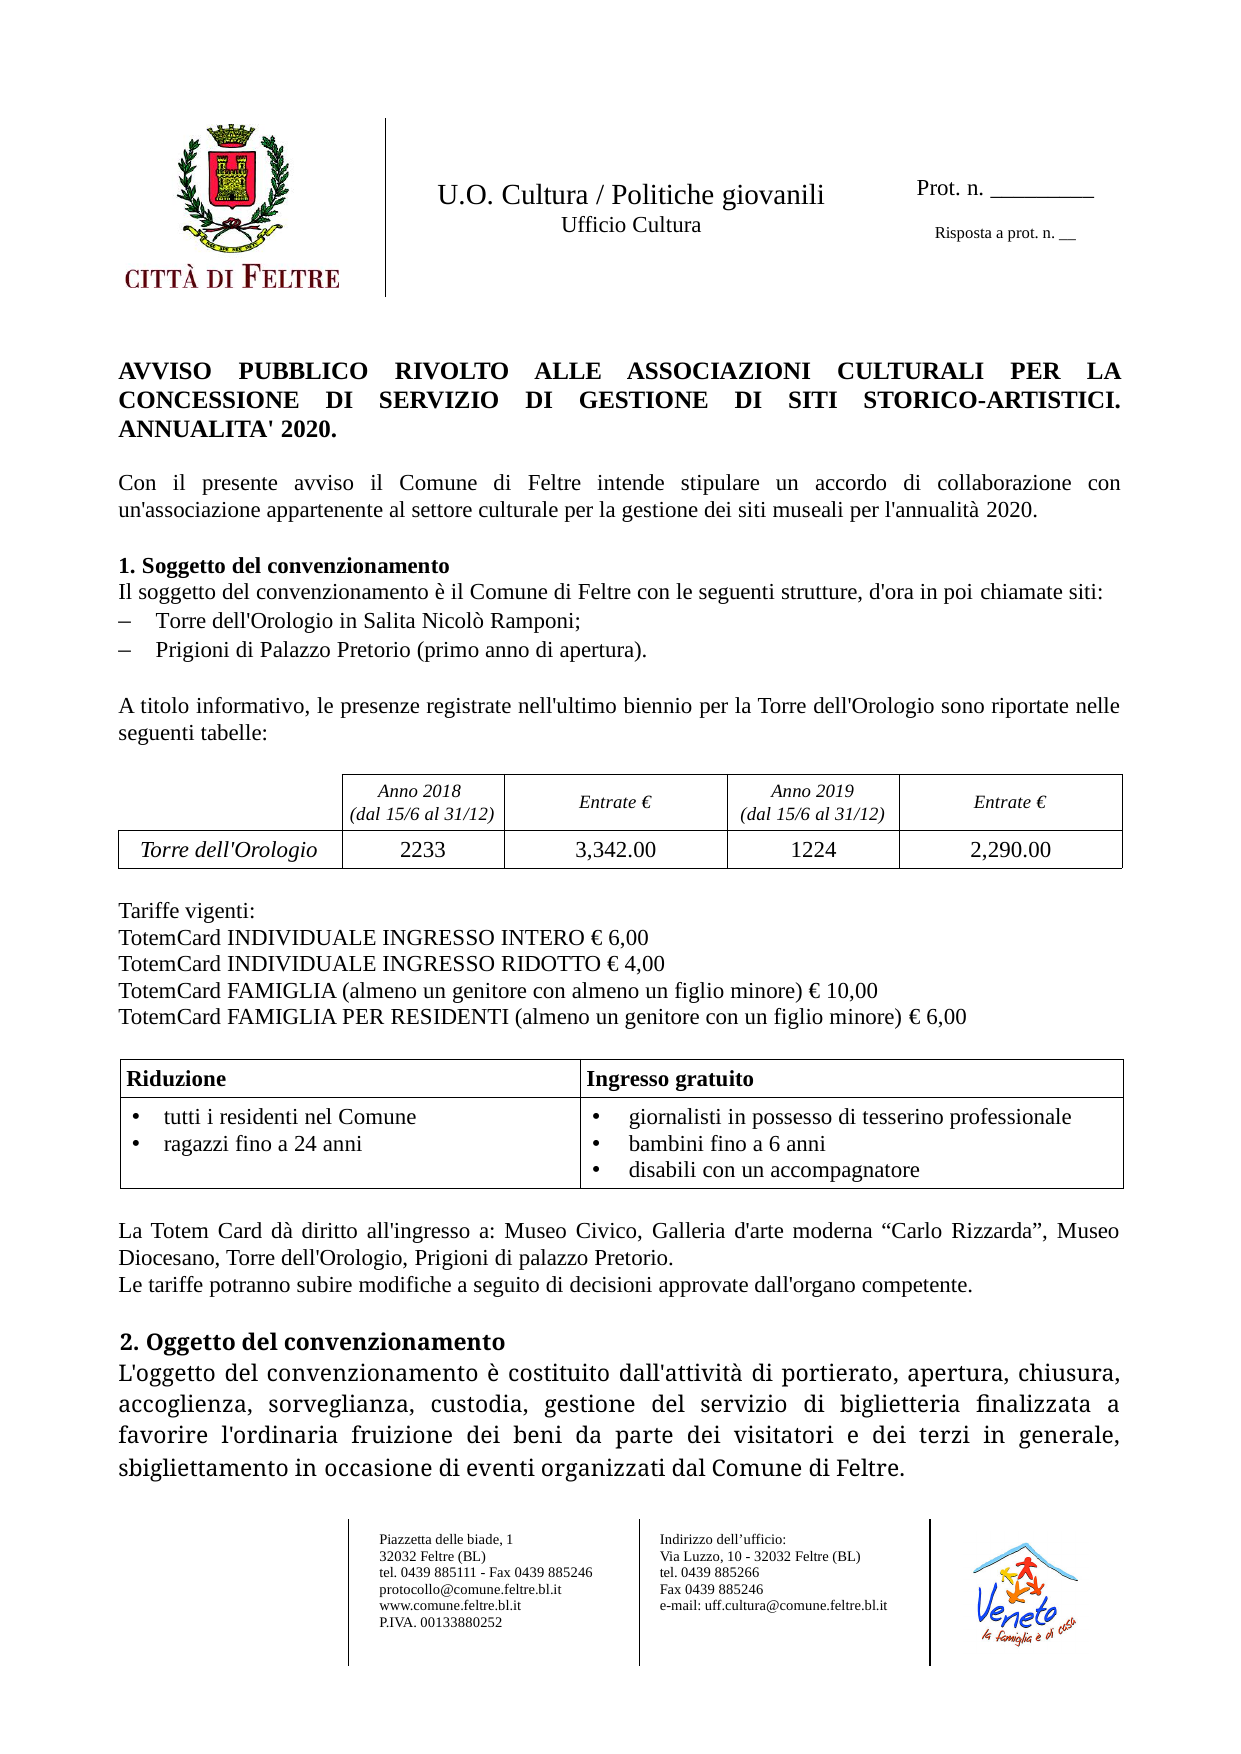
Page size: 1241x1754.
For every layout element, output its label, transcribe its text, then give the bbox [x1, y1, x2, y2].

table_cell tutti i residenti nel Comune ragazzi fino a 24 anni [121, 1098, 580, 1188]
text TotemCard INDIVIDUALE INGRESSO RIDOTTO € 4,00 [118, 950, 1122, 977]
table_cell Torre dell'Orologio [119, 831, 342, 868]
picture [962, 1531, 1090, 1654]
list 2. Oggetto del convenzionamento [117, 1326, 1122, 1357]
table_header Anno 2019 (dal 15/6 al 31/12) [728, 775, 899, 830]
table_cell 1224 [728, 831, 899, 868]
table_cell 3.342,00 [505, 831, 727, 868]
list 1. Soggetto del convenzionamento [117, 551, 1122, 578]
table_header Entrate € [900, 775, 1122, 830]
table_header Ingresso gratuito [581, 1060, 1123, 1097]
table_header Entrate € [505, 775, 727, 830]
text AVVISO PUBBLICO RIVOLTO ALLE ASSOCIAZIONI CULTURALI PER LA CONCESSIONE DI SERVIZIO DI GESTIONE DI SITI STORICO-ARTISTICI. ANNUALITA' 2020. [118, 356, 1122, 443]
list La Totem Card dà diritto all'ingresso a: Museo Civico, Galleria d'arte moderna “Carlo Rizzarda”, Museo Diocesano, Torre dell'Orologio, Prigioni di palazzo Pretorio. [118, 1217, 1122, 1271]
text TotemCard INDIVIDUALE INGRESSO INTERO € 6,00 [118, 923, 1122, 950]
text Con il presente avviso il Comune di Feltre intende stipulare un accordo di collaborazione con un'associazione appartenente al settore culturale per la gestione dei siti museali per l'annualità 2020. [118, 469, 1122, 522]
table_header Riduzione [121, 1060, 580, 1097]
text TotemCard FAMIGLIA PER RESIDENTI (almeno un genitore con un figlio minore) € 6,00 [118, 1003, 1122, 1030]
table_header [118, 774, 342, 830]
list Prigioni di Palazzo Pretorio (primo anno di apertura). [118, 634, 1122, 663]
list Il soggetto del convenzionamento è il Comune di Feltre con le seguenti strutture, d'ora in poi chiamate siti: [117, 578, 1122, 604]
text A titolo informativo, le presenze registrate nell'ultimo biennio per la Torre dell'Orologio sono riportate nelle seguenti tabelle: [118, 692, 1122, 745]
table_cell 2233 [343, 831, 504, 868]
table_cell giornalisti in possesso di tesserino professionale bambini fino a 6 anni disabili con un accompagnatore [581, 1098, 1123, 1188]
list Le tariffe potranno subire modifiche a seguito di decisioni approvate dall'organo competente. [118, 1271, 1122, 1297]
list Torre dell'Orologio in Salita Nicolò Ramponi; [118, 604, 1122, 634]
table_cell 2.290,00 [900, 831, 1122, 868]
picture [125, 124, 339, 288]
text TotemCard FAMIGLIA (almeno un genitore con almeno un figlio minore) € 10,00 [118, 977, 1122, 1003]
text Tariffe vigenti: [118, 897, 1122, 923]
table_header Anno 2018 (dal 15/6 al 31/12) [343, 775, 504, 830]
list L'oggetto del convenzionamento è costituito dall'attività di portierato, apertura, chiusura, accoglienza, sorveglianza, custodia, gestione del servizio di biglietteria finalizzata a favorire l'ordinaria fruizione dei beni da parte dei visitatori e dei terzi in generale, sbigliettamento in occasione di eventi organizzati dal Comune di Feltre. [0, 1357, 1122, 1484]
